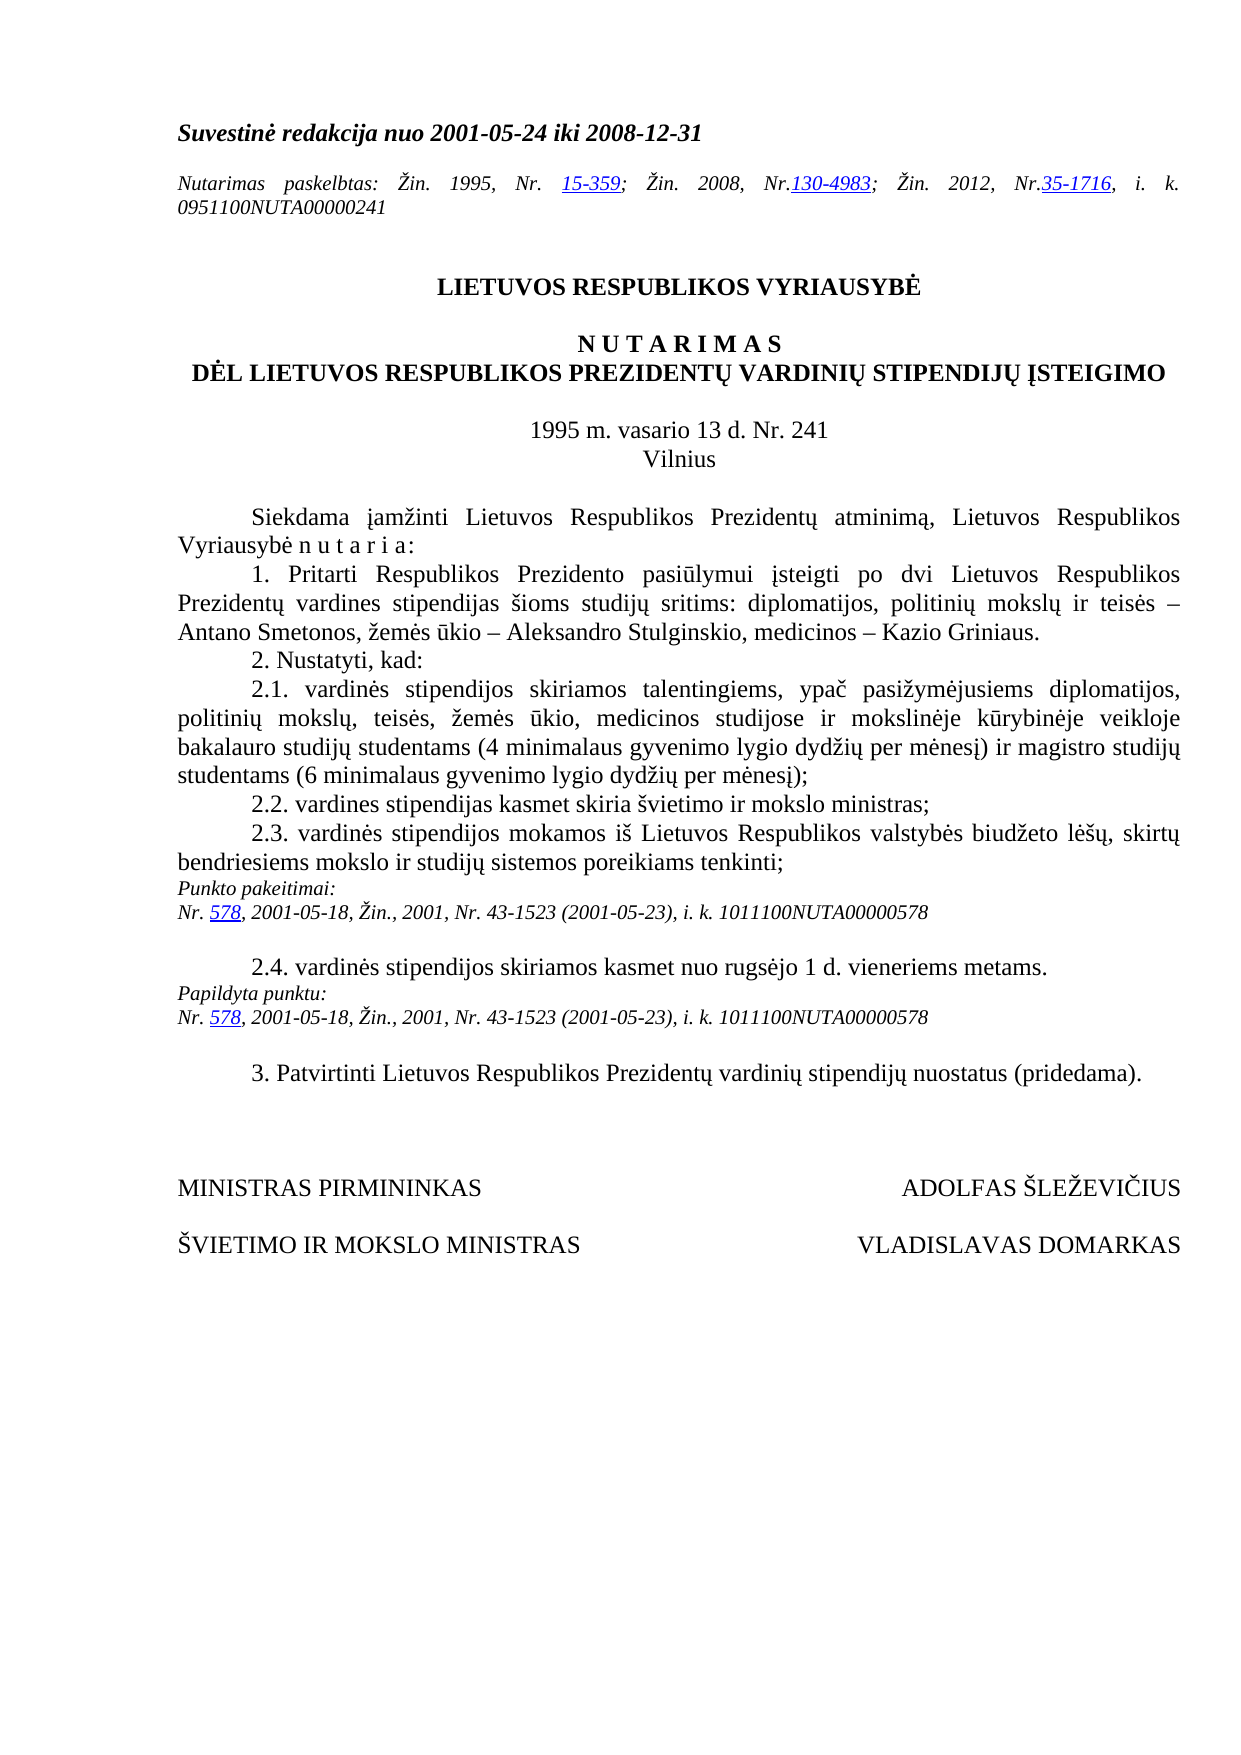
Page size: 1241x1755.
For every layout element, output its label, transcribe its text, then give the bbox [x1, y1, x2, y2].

text LIETUVOS RESPUBLIKOS VYRIAUSYBĖ [177, 272, 1181, 301]
text 2.1. vardinės stipendijos skiriamos talentingiems, ypač pasižymėjusiems diplomatijos, politinių mokslų, teisės, žemės ūkio, medicinos studijose ir mokslinėje kūrybinėje veikloje bakalauro studijų studentams (4 minimalaus gyvenimo lygio dydžių per mėnesį) ir magistro studijų studentams (6 minimalaus gyvenimo lygio dydžių per mėnesį); [177, 674, 1181, 789]
text DĖL LIETUVOS RESPUBLIKOS PREZIDENTŲ VARDINIŲ STIPENDIJŲ ĮSTEIGIMO [177, 358, 1181, 387]
text 2.3. vardinės stipendijos mokamos iš Lietuvos Respublikos valstybės biudžeto lėšų, skirtų bendriesiems mokslo ir studijų sistemos poreikiams tenkinti; [177, 818, 1181, 876]
text Siekdama įamžinti Lietuvos Respublikos Prezidentų atminimą, Lietuvos Respublikos Vyriausybė nutaria: [177, 502, 1181, 559]
text Suvestinė redakcija nuo 2001-05-24 iki 2008-12-31 [177, 118, 1181, 147]
text Nutarimas paskelbtas: Žin. 1995, Nr. 15-359; Žin. 2008, Nr.130-4983; Žin. 2012, Nr.35-1716, i. k. 0951100NUTA00000241 [177, 171, 1181, 219]
text Vilnius [177, 444, 1181, 473]
text Nr. 578, 2001-05-18, Žin., 2001, Nr. 43-1523 (2001-05-23), i. k. 1011100NUTA00000578 [177, 900, 1181, 924]
text N U T A R I M A S [177, 329, 1181, 358]
text ŠVIETIMO IR MOKSLO MINISTRAS VLADISLAVAS DOMARKAS [177, 1231, 1181, 1259]
text Nr. 578, 2001-05-18, Žin., 2001, Nr. 43-1523 (2001-05-23), i. k. 1011100NUTA00000578 [177, 1005, 1181, 1029]
text 2.4. vardinės stipendijos skiriamos kasmet nuo rugsėjo 1 d. vieneriems metams. [177, 952, 1181, 981]
text MINISTRAS PIRMININKAS ADOLFAS ŠLEŽEVIČIUS [177, 1173, 1181, 1202]
text Papildyta punktu: [177, 981, 1181, 1005]
text 3. Patvirtinti Lietuvos Respublikos Prezidentų vardinių stipendijų nuostatus (pridedama). [177, 1058, 1181, 1087]
text 1995 m. vasario 13 d. Nr. 241 [177, 416, 1181, 444]
text 1. Pritarti Respublikos Prezidento pasiūlymui įsteigti po dvi Lietuvos Respublikos Prezidentų vardines stipendijas šioms studijų sritims: diplomatijos, politinių mokslų ir teisės – Antano Smetonos, žemės ūkio – Aleksandro Stulginskio, medicinos – Kazio Griniaus. [177, 559, 1181, 646]
text Punkto pakeitimai: [177, 876, 1181, 900]
text 2. Nustatyti, kad: [177, 646, 1181, 674]
text 2.2. vardines stipendijas kasmet skiria švietimo ir mokslo ministras; [177, 789, 1181, 818]
